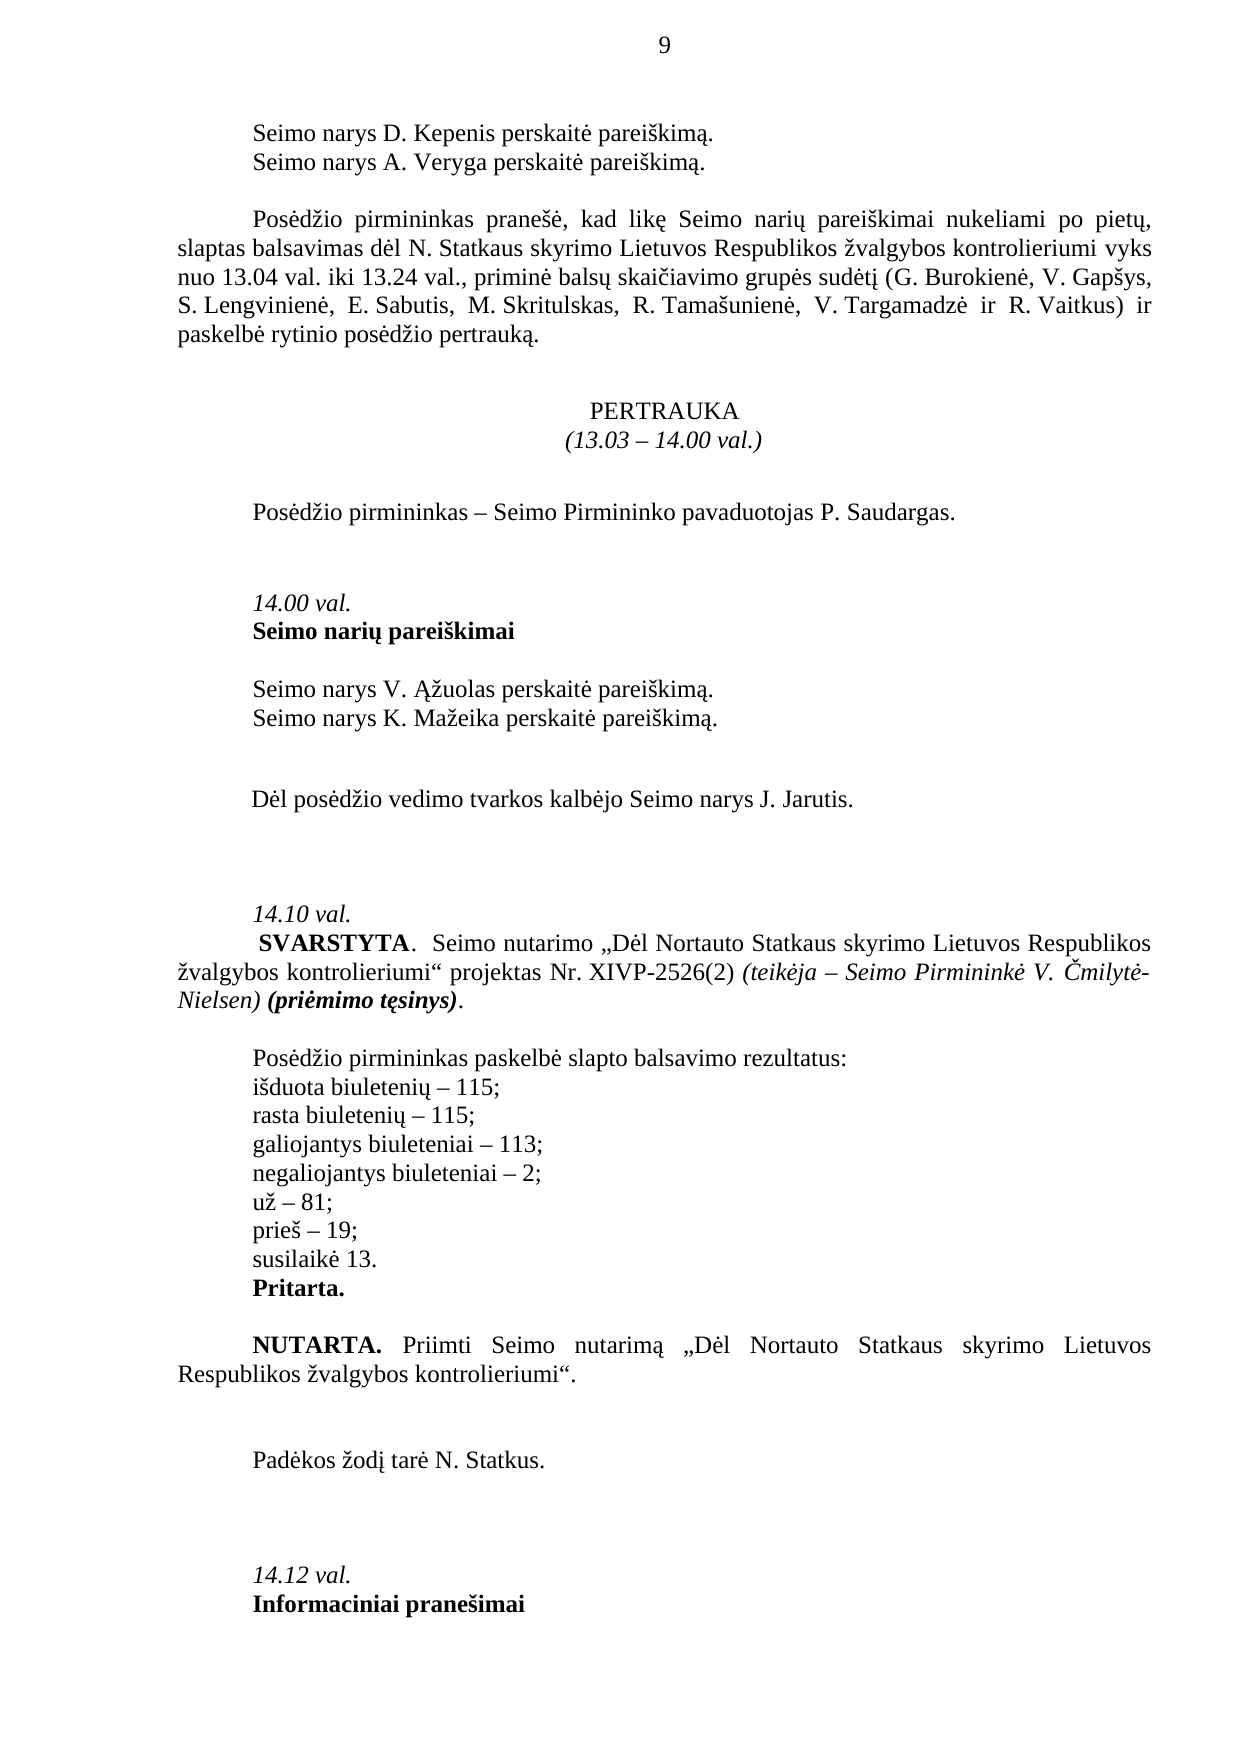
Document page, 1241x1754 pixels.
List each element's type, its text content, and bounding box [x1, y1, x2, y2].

subtitle rasta biuletenių – 115; [177, 1101, 1152, 1129]
text Pritarta. [177, 1273, 1152, 1302]
text 14.10 val. [177, 899, 1152, 928]
text Dėl posėdžio vedimo tvarkos kalbėjo Seimo narys J. Jarutis. [177, 784, 1152, 813]
text NUTARTA. Priimti Seimo nutarimą „Dėl Nortauto Statkaus skyrimo Lietuvos Respublikos žvalgybos kontrolieriumi“. [177, 1331, 1152, 1388]
text prieš – 19; [252, 1216, 1152, 1244]
text Seimo narys D. Kepenis perskaitė pareiškimą. [177, 118, 1152, 147]
text SVARSTYTA. Seimo nutarimo „Dėl Nortauto Statkaus skyrimo Lietuvos Respublikos žvalgybos kontrolieriumi“ projektas Nr. XIVP-2526(2) (teikėja – Seimo Pirmininkė V. Čmilytė-Nielsen) (priėmimo tęsinys). [177, 928, 1152, 1014]
text PERTRAUKA [177, 396, 1152, 425]
text Posėdžio pirmininkas – Seimo Pirmininko pavaduotojas P. Saudargas. [177, 497, 1152, 525]
text išduota biuletenių – 115; [177, 1072, 1152, 1101]
text Seimo narių pareiškimai [177, 616, 1152, 645]
text (13.03 – 14.00 val.) [177, 425, 1152, 453]
text Posėdžio pirmininkas paskelbė slapto balsavimo rezultatus: [177, 1043, 1152, 1072]
text Seimo narys K. Mažeika perskaitė pareiškimą. [177, 703, 1152, 731]
text Padėkos žodį tarė N. Statkus. [177, 1446, 1152, 1474]
text 14.12 val. [177, 1561, 1152, 1589]
text už – 81; [177, 1187, 1152, 1216]
text Seimo narys A. Veryga perskaitė pareiškimą. [177, 147, 1152, 176]
text susilaikė 13. [252, 1244, 1152, 1273]
text Seimo narys V. Ąžuolas perskaitė pareiškimą. [177, 674, 1152, 703]
text negaliojantys biuleteniai – 2; [177, 1158, 1152, 1187]
text galiojantys biuleteniai – 113; [177, 1129, 1152, 1158]
text 14.00 val. [177, 588, 1152, 616]
text Posėdžio pirmininkas pranešė, kad likę Seimo narių pareiškimai nukeliami po pietų, slaptas balsavimas dėl N. Statkaus skyrimo Lietuvos Respublikos žvalgybos kontrolieriumi vyks nuo 13.04 val. iki 13.24 val., priminė balsų skaičiavimo grupės sudėtį (G. Burokienė, V. Gapšys, S. Lengvinienė, E. Sabutis, M. Skritulskas, R. Tamašunienė, V. Targamadzė ir R. Vaitkus) ir paskelbė rytinio posėdžio pertrauką. [177, 204, 1152, 348]
text Informaciniai pranešimai [177, 1589, 1152, 1618]
